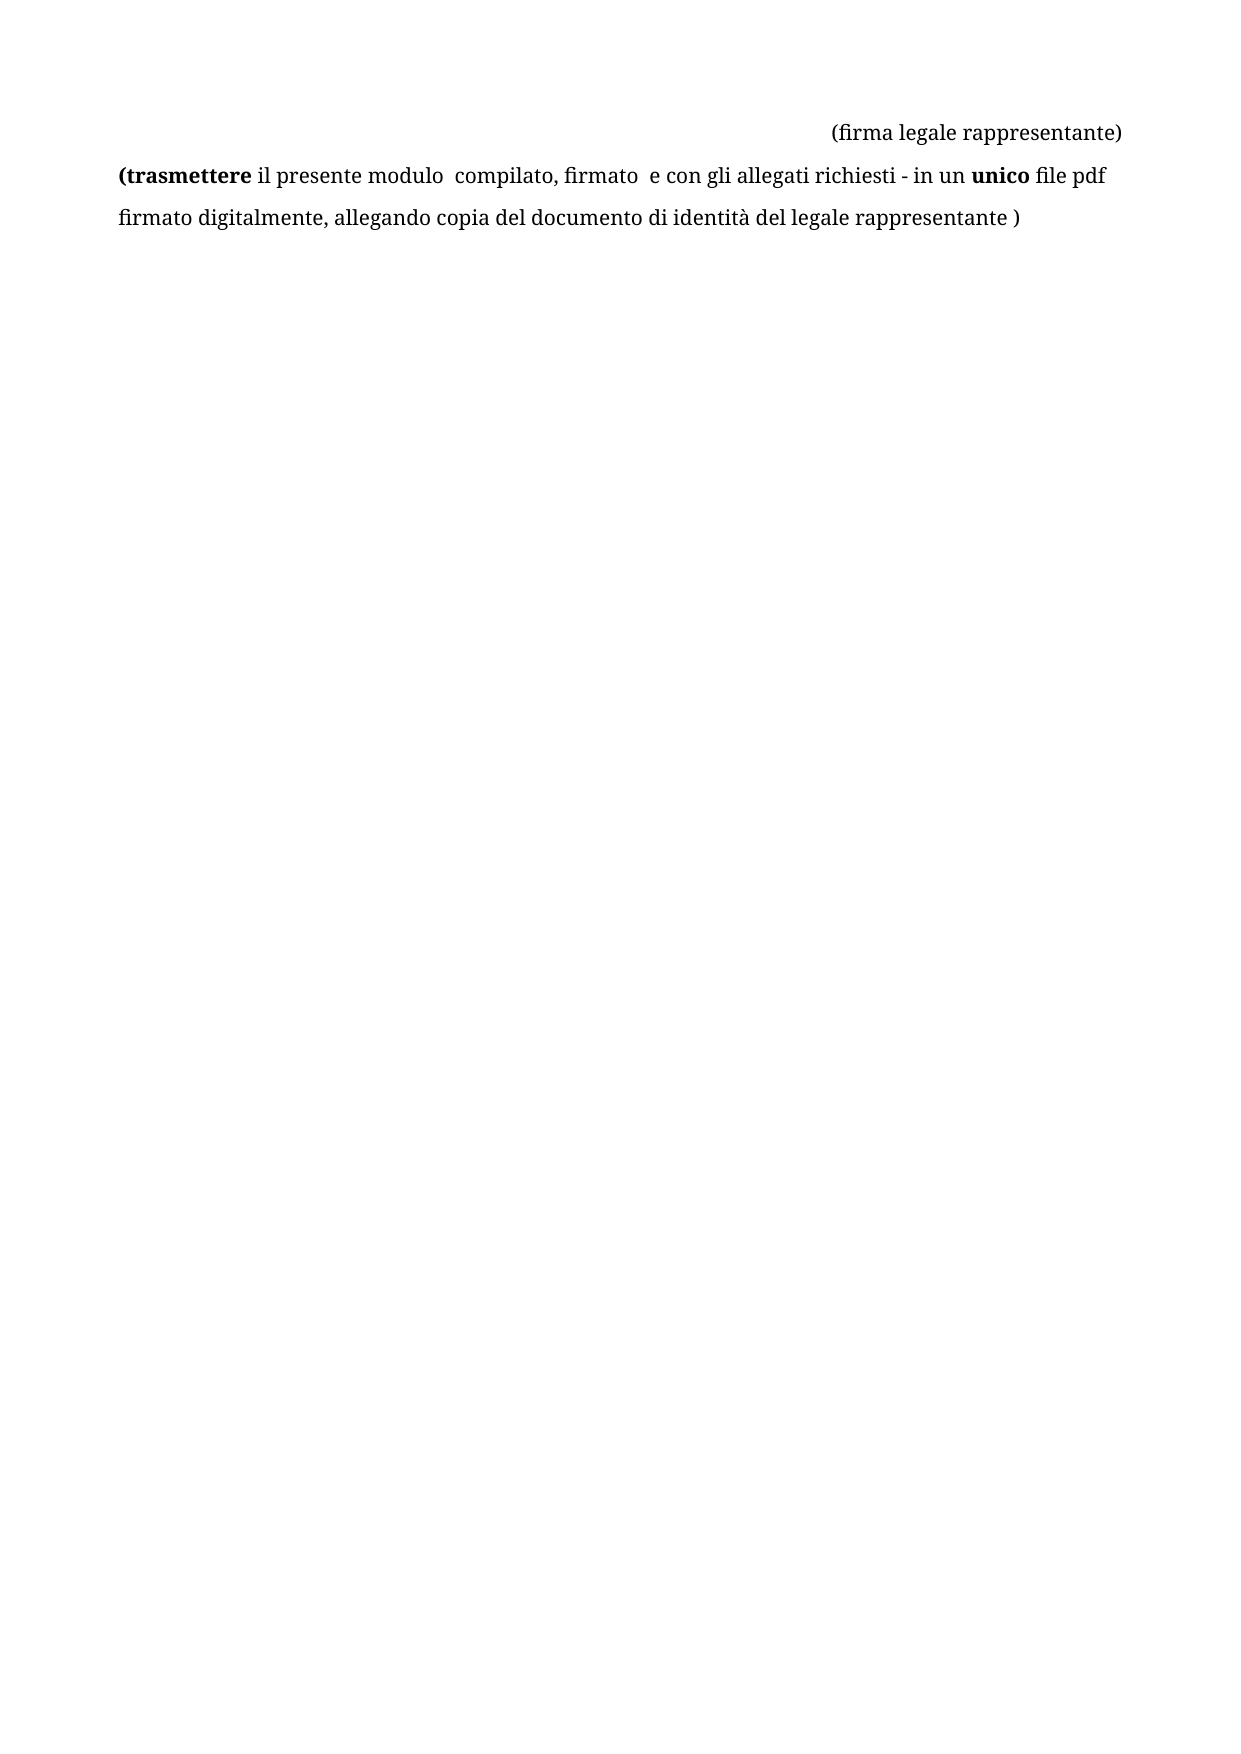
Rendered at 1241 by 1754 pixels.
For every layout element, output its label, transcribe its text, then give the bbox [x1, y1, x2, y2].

text (trasmettere il presente modulo compilato, firmato e con gli allegati richiesti - in un unico file pdf firmato digitalmente, allegando copia del documento di identità del legale rappresentante ) [118, 161, 1122, 232]
text (firma legale rappresentante) [118, 118, 1122, 147]
